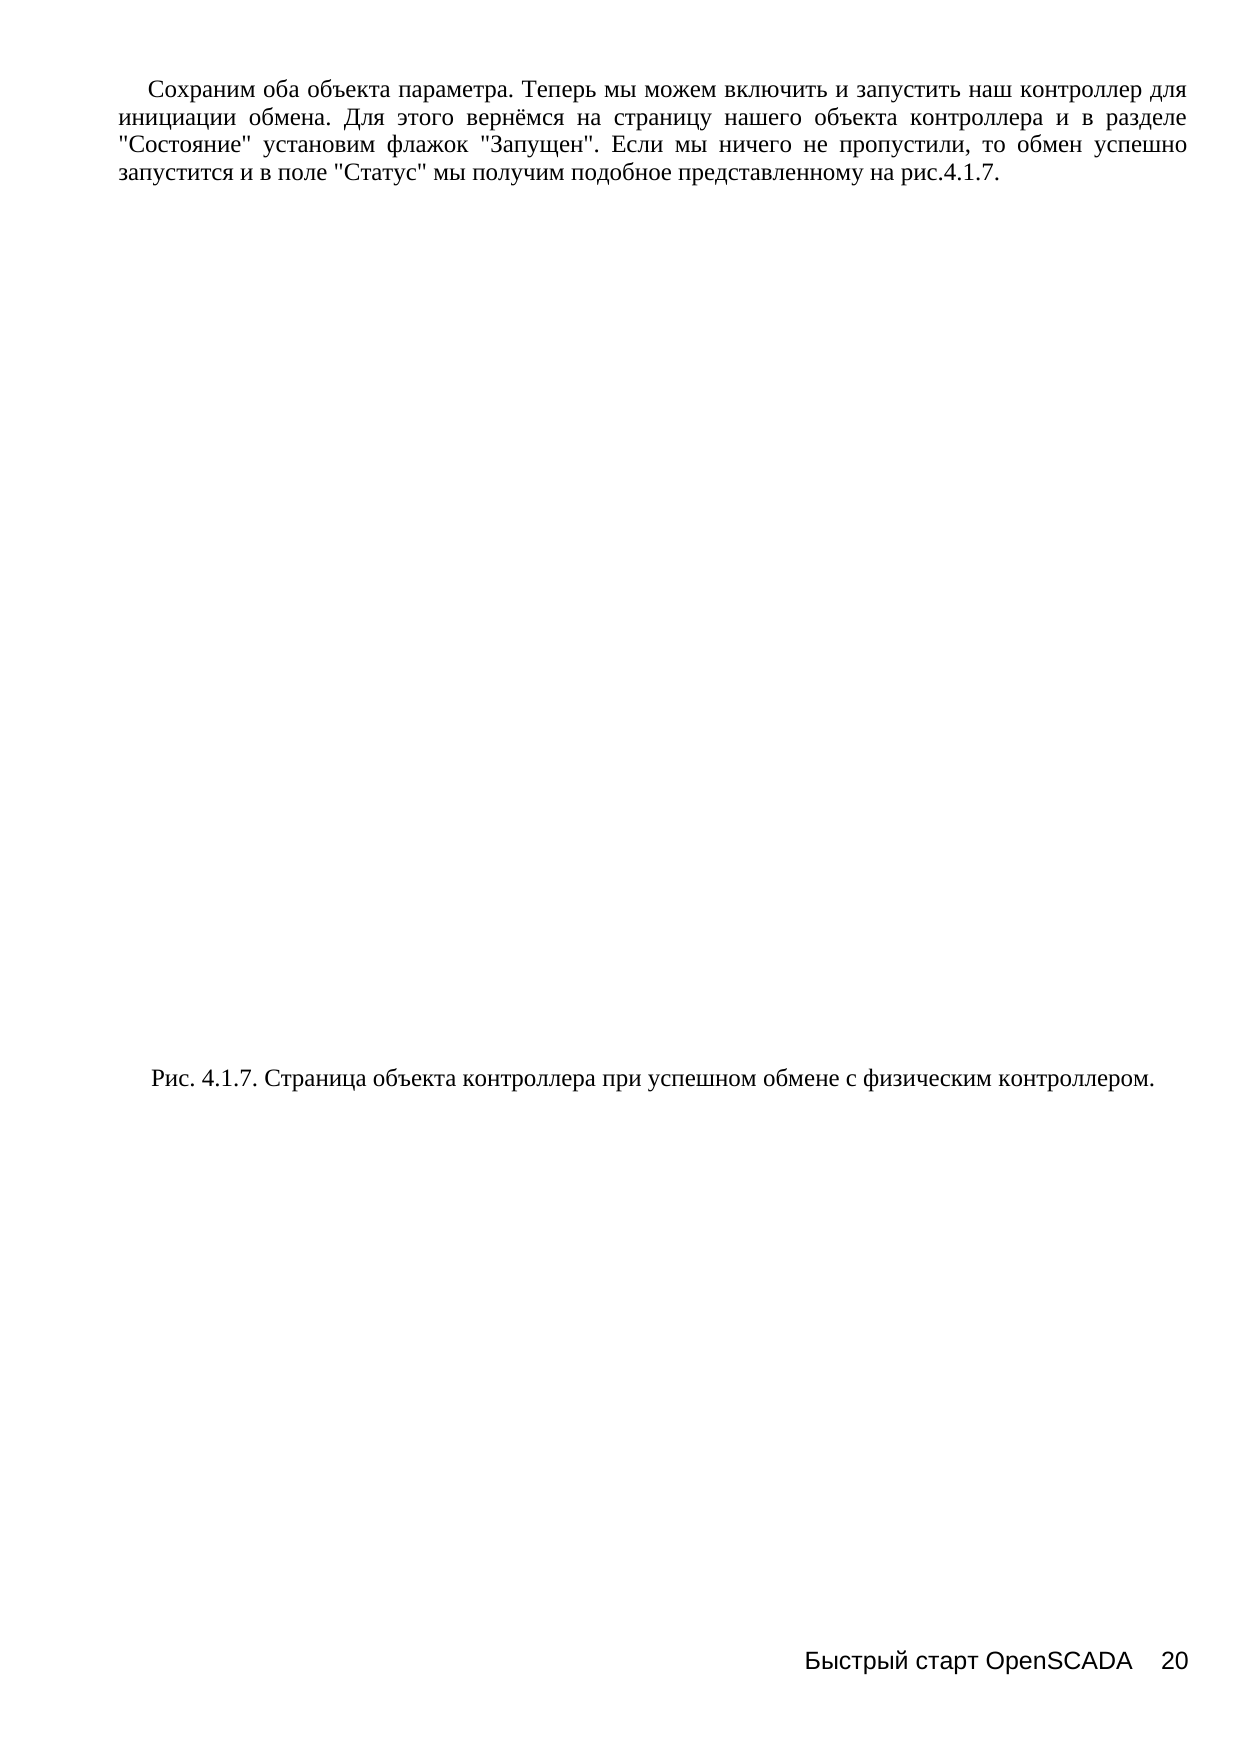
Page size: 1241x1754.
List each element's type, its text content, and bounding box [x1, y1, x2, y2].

text Сохраним оба объекта параметра. Теперь мы можем включить и запустить наш контроллер для инициации обмена. Для этого вернёмся на страницу нашего объекта контроллера и в разделе "Состояние" установим флажок "Запущен". Если мы ничего не пропустили, то обмен успешно запустится и в поле "Статус" мы получим подобное представленному на рис.4.1.7. [118, 75, 1188, 186]
text Рис. 4.1.7. Страница объекта контроллера при успешном обмене с физическим контроллером. [118, 198, 1188, 1092]
